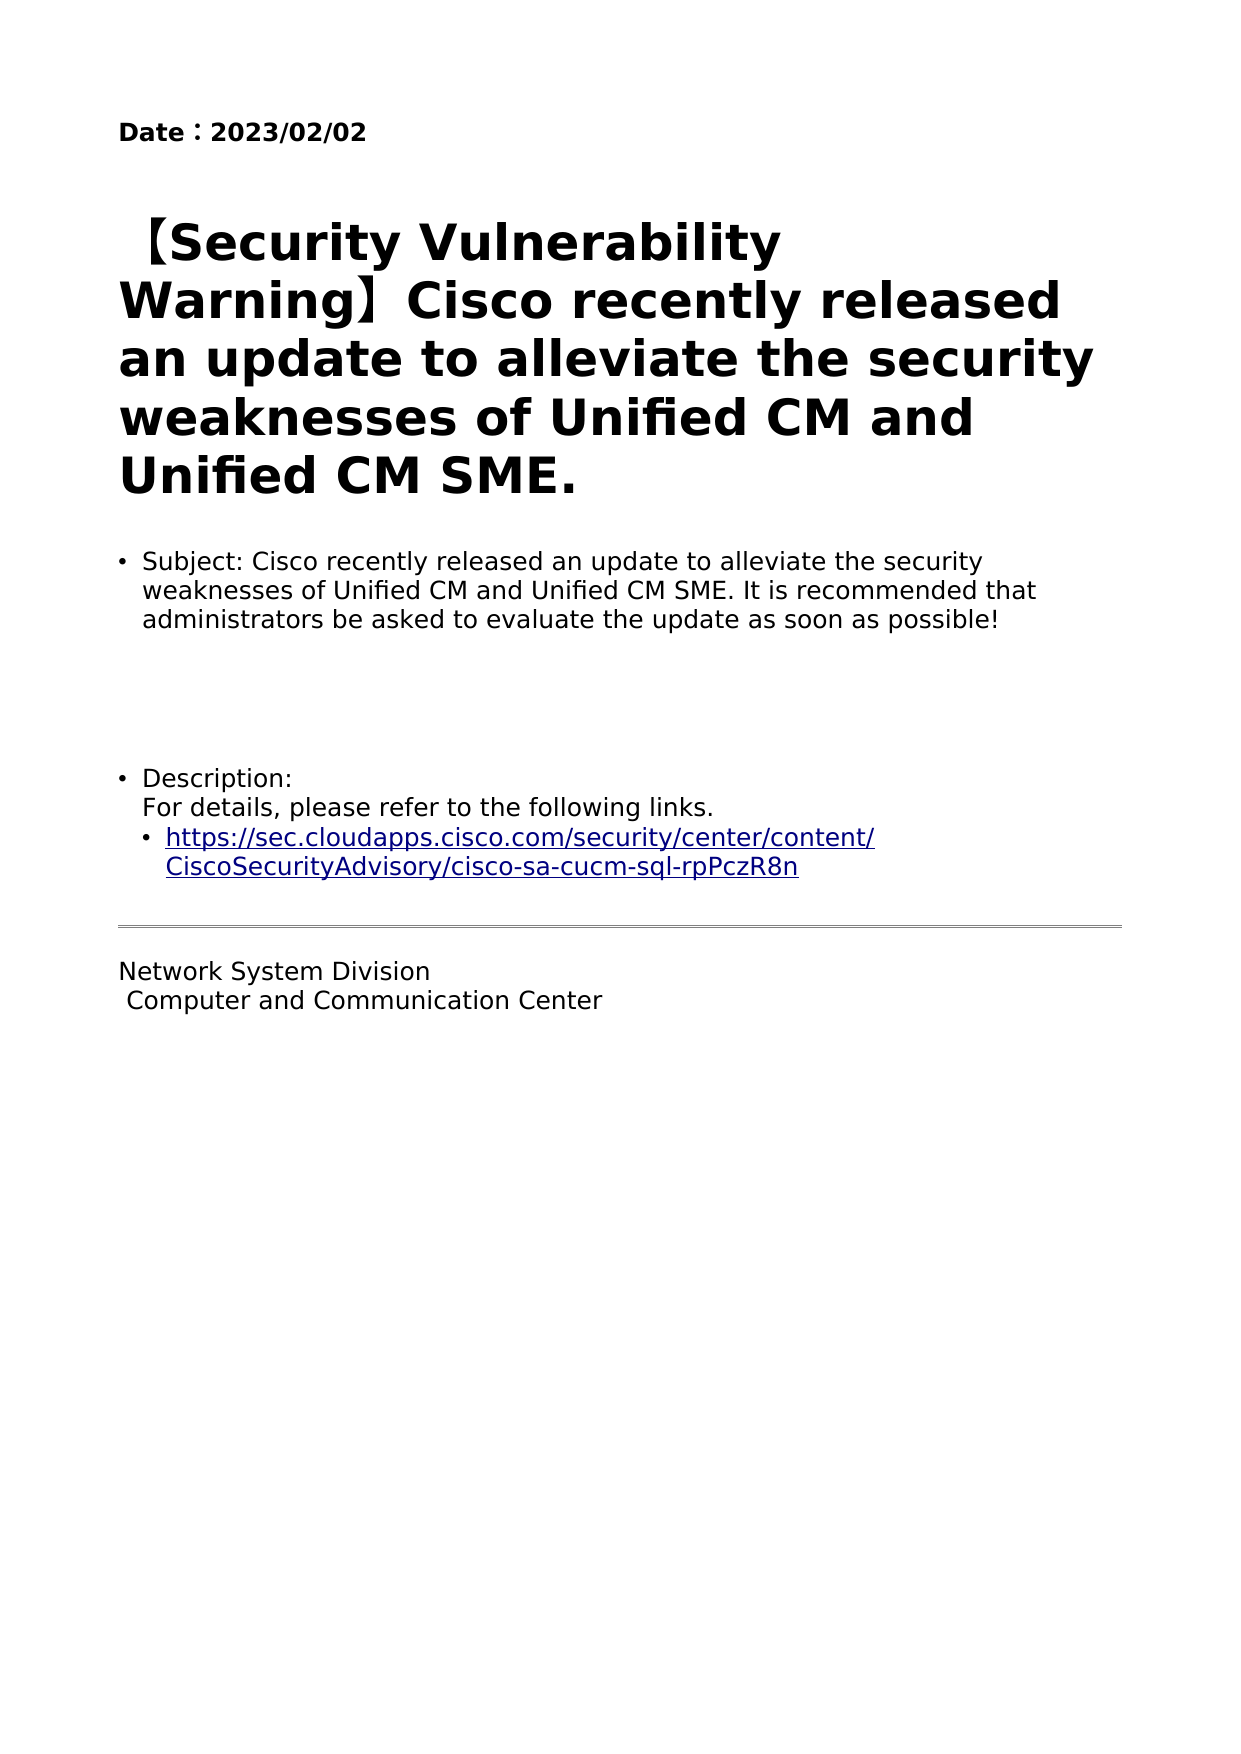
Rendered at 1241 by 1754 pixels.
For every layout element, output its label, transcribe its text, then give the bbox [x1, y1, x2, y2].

list Subject: Cisco recently released an update to alleviate the security weaknesses of Unified CM and Unified CM SME. It is recommended that administrators be asked to evaluate the update as soon as possible! [118, 547, 1122, 634]
list Description: For details, please refer to the following links. [118, 764, 1122, 823]
text Date：2023/02/02 [118, 118, 1122, 176]
subtitle 【Security Vulnerability Warning】Cisco recently released an update to alleviate the security weaknesses of Unified CM and Unified CM SME. [118, 214, 1122, 505]
text Network System Division Computer and Communication Center [118, 957, 1122, 1015]
list https://sec.cloudapps.cisco.com/security/center/content/CiscoSecurityAdvisory/cisco-sa-cucm-sql-rpPczR8n [142, 823, 1122, 881]
